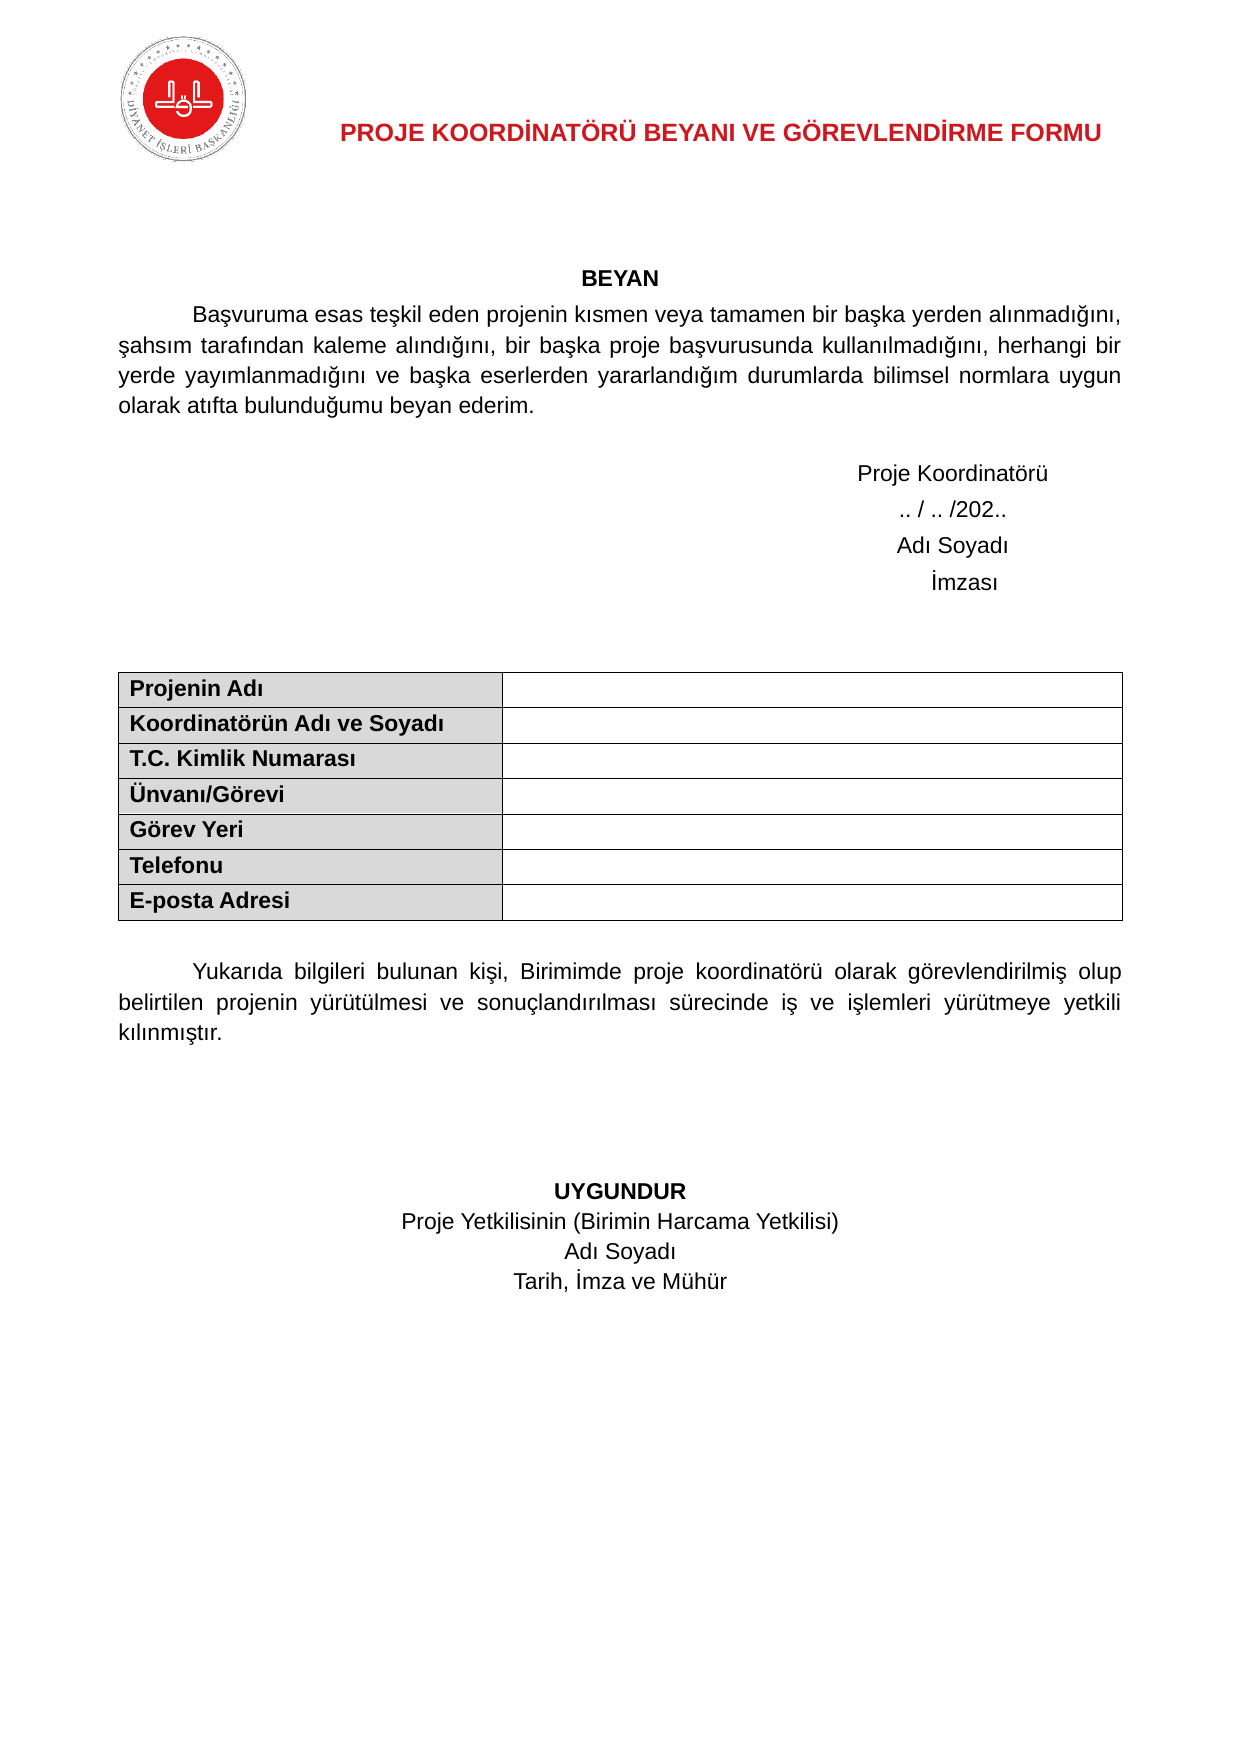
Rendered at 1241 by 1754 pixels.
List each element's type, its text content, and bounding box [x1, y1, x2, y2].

text BEYAN [118, 265, 1122, 292]
table_cell [503, 815, 1122, 849]
text Proje Yetkilisinin (Birimin Harcama Yetkilisi) [118, 1208, 1122, 1234]
table_cell Koordinatörün Adı ve Soyadı [119, 708, 502, 743]
text Adı Soyadı [118, 1238, 1122, 1264]
table_header Projenin Adı [119, 673, 502, 707]
table_cell [503, 779, 1122, 813]
table_cell E-posta Adresi [119, 885, 502, 920]
picture [119, 35, 247, 162]
table_cell Görev Yeri [119, 815, 502, 849]
table_cell [503, 744, 1122, 778]
text .. / .. /202.. [709, 496, 1122, 523]
text Proje Koordinatörü [709, 460, 1122, 487]
table_cell [503, 885, 1122, 920]
table_cell Telefonu [119, 850, 502, 884]
table_cell T.C. Kimlik Numarası [119, 744, 502, 778]
text Adı Soyadı [709, 532, 1122, 559]
text Yukarıda bilgileri bulunan kişi, Birimimde proje koordinatörü olarak görevlendirilmiş olup belirtilen projenin yürütülmesi ve sonuçlandırılması sürecinde iş ve işlemleri yürütmeye yetkili kılınmıştır. [118, 958, 1122, 1045]
table_cell Ünvanı/Görevi [119, 779, 502, 813]
text Başvuruma esas teşkil eden projenin kısmen veya tamamen bir başka yerden alınmadığını, şahsım tarafından kaleme alındığını, bir başka proje başvurusunda kullanılmadığını, herhangi bir yerde yayımlanmadığını ve başka eserlerden yararlandığım durumlarda bilimsel normlara uygun olarak atıfta bulunduğumu beyan ederim. [118, 301, 1122, 418]
text Tarih, İmza ve Mühür [118, 1268, 1122, 1294]
text UYGUNDUR [118, 1178, 1122, 1204]
table_cell [503, 708, 1122, 743]
table_cell [503, 850, 1122, 884]
text İmzası [857, 568, 1122, 595]
table_header [503, 673, 1122, 707]
